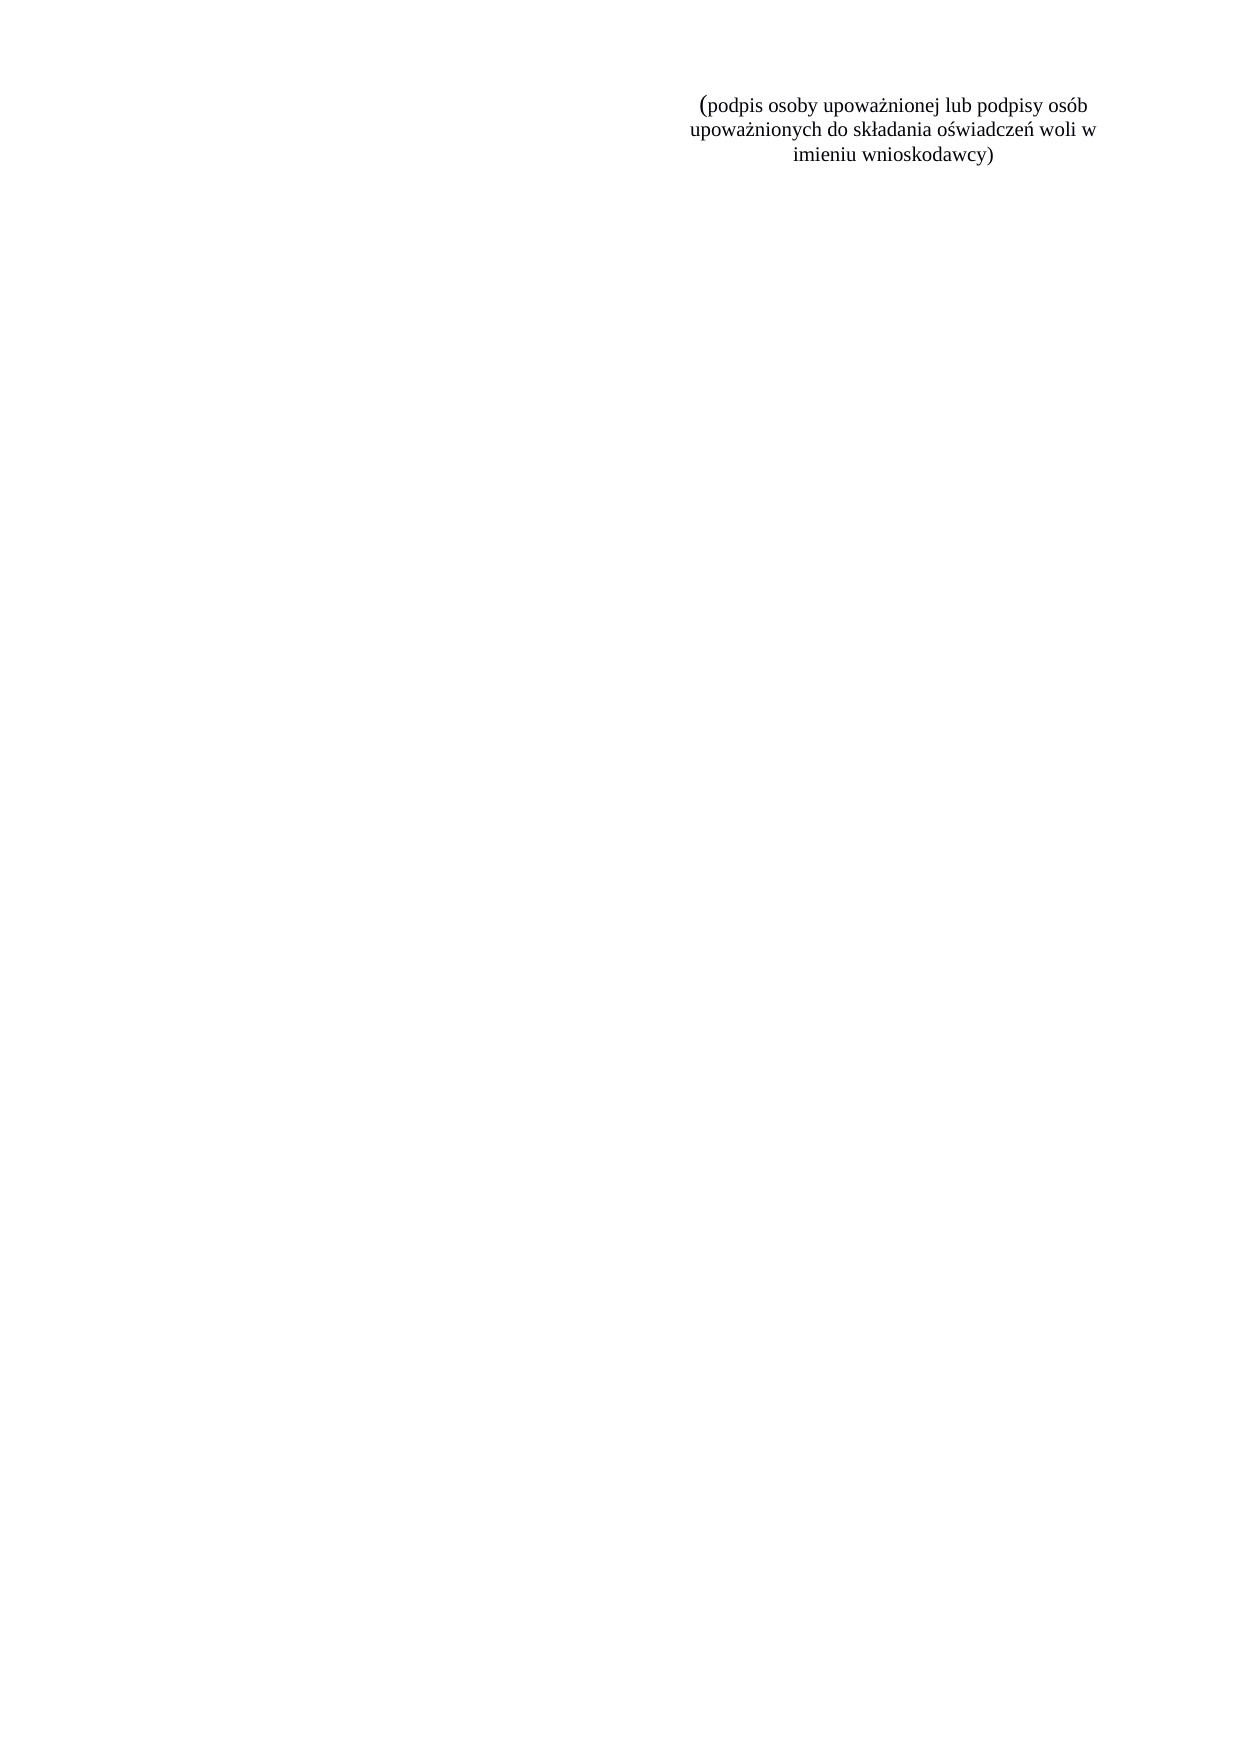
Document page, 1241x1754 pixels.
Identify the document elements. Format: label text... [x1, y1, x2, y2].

text (podpis osoby upoważnionej lub podpisy osób upoważnionych do składania oświadczeń woli w imieniu wnioskodawcy) [664, 89, 1122, 166]
